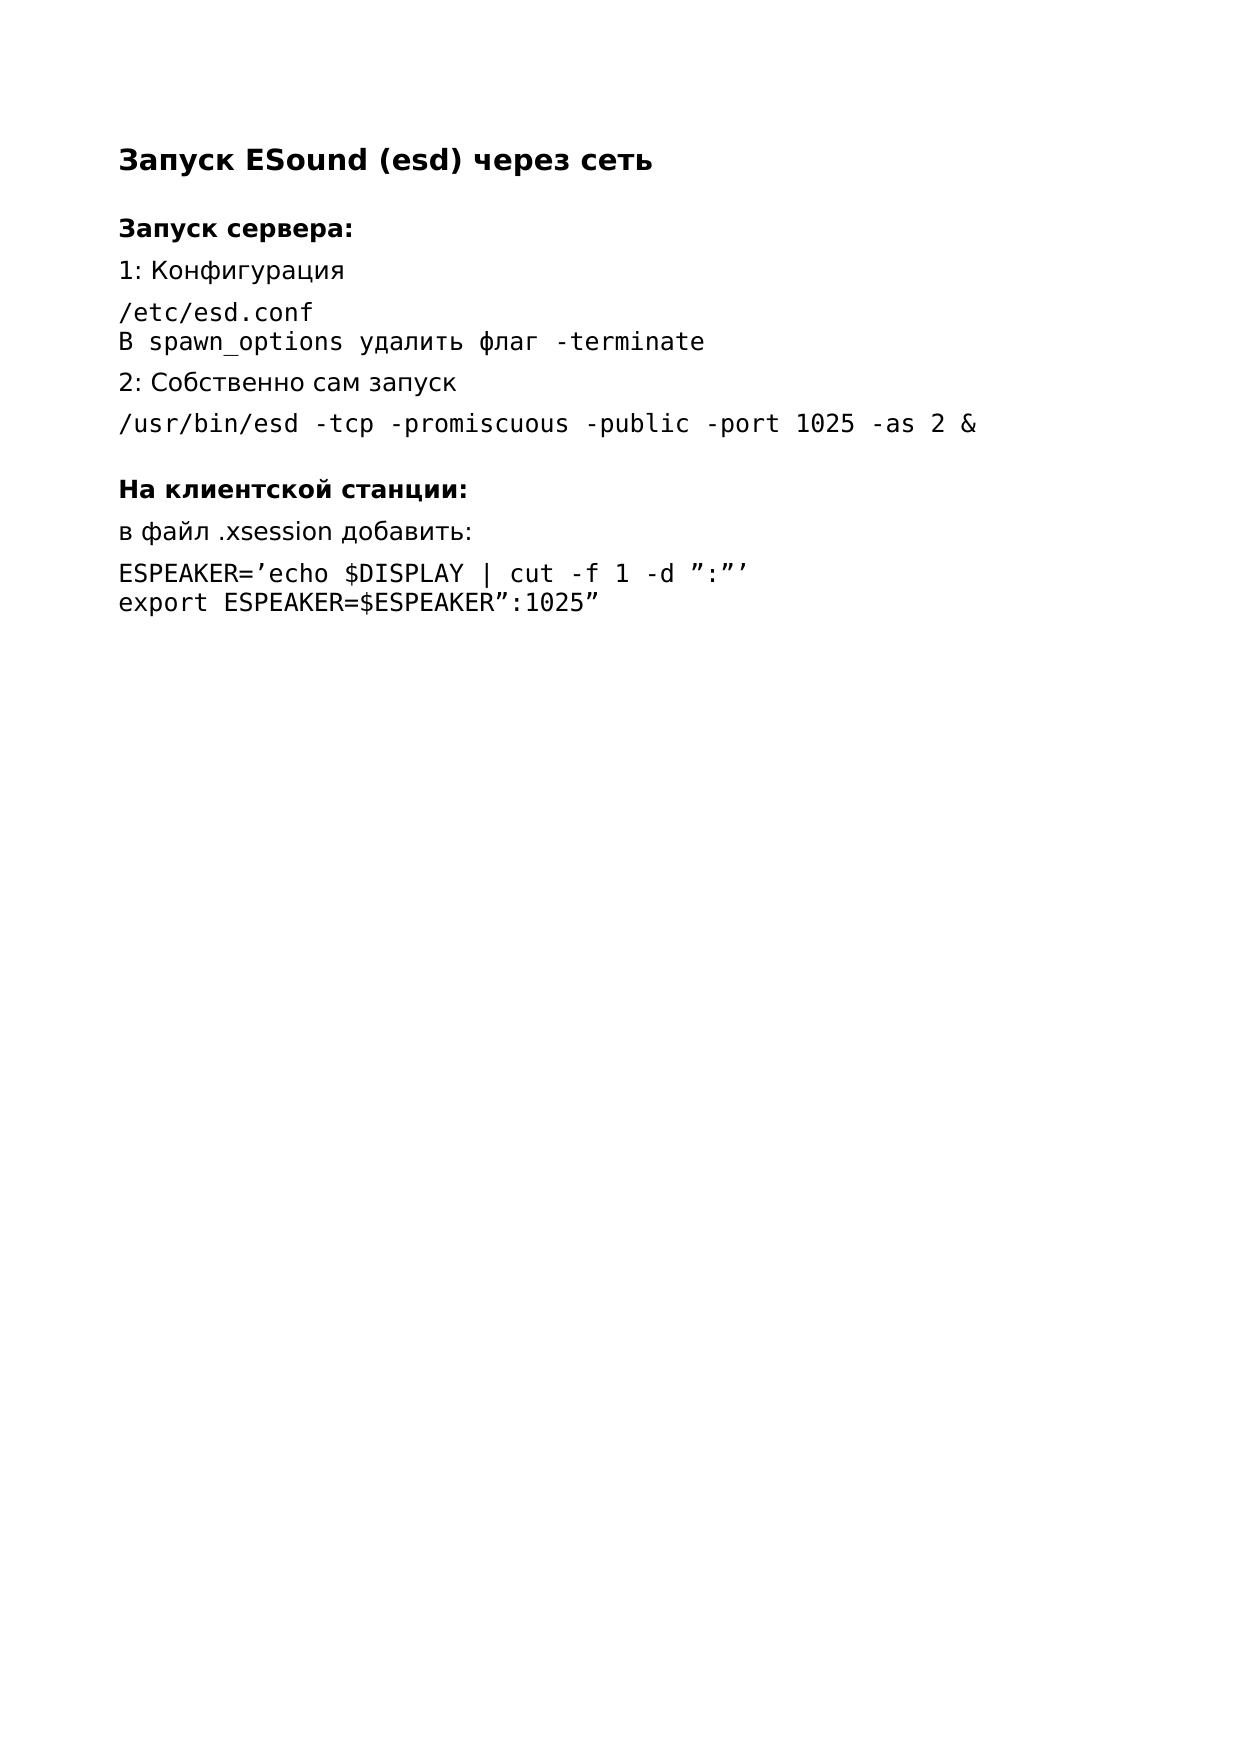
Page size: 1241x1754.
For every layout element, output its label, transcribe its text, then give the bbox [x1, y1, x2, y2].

text ESPEAKER=’echo $DISPLAY | cut -f 1 -d ”:”’ export ESPEAKER=$ESPEAKER”:1025” [118, 559, 1122, 617]
text 2: Собственно сам запуск [118, 368, 1122, 397]
subtitle Запуск ESound (esd) через сеть [118, 143, 1122, 177]
text 1: Конфигурация [118, 256, 1122, 285]
subtitle Запуск сервера: [118, 214, 1122, 244]
text в файл .xsession добавить: [118, 517, 1122, 546]
text /usr/bin/esd -tcp -promiscuous -public -port 1025 -as 2 & [118, 410, 1122, 439]
subtitle На клиентской станции: [118, 476, 1122, 505]
text /etc/esd.conf В spawn_options удалить флаг -terminate [118, 298, 1122, 356]
